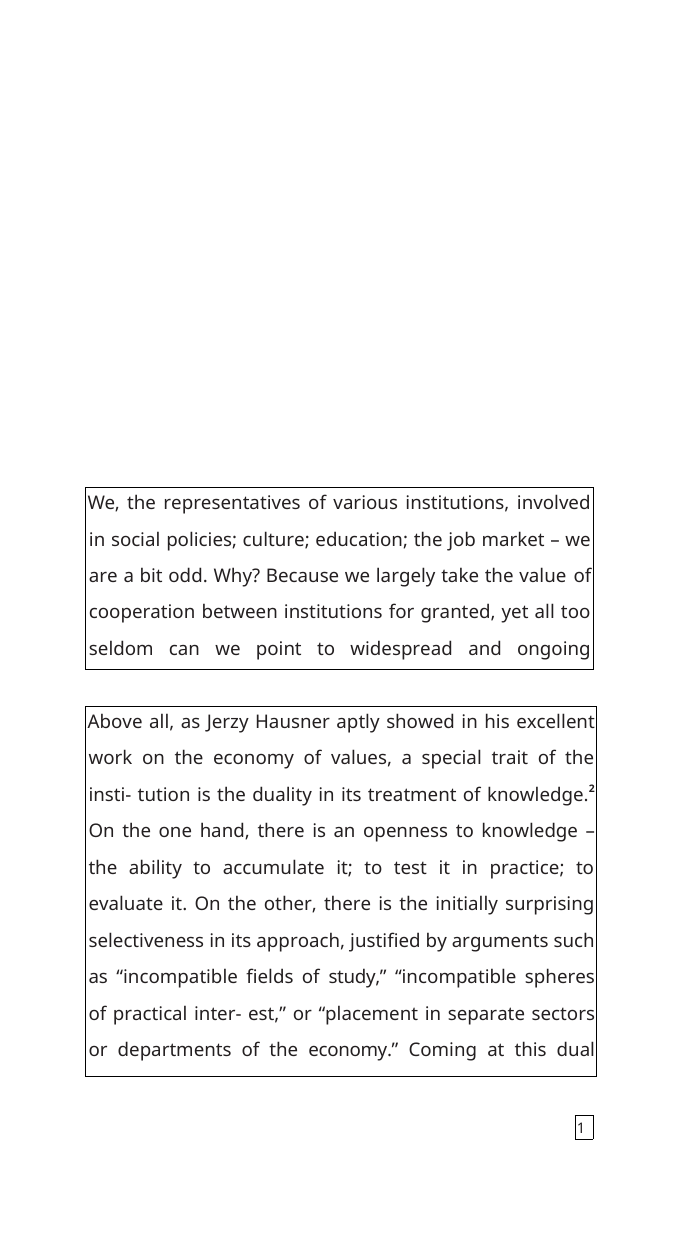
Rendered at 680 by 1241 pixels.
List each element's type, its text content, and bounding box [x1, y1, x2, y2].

text Above all, as Jerzy Hausner aptly showed in his excellent work on the economy of values, a special trait of the insti- tution is the duality in its treatment of knowledge.2 On the one hand, there is an openness to knowledge – the ability to accumulate it; to test it in practice; to evaluate it. On the other, there is the initially surprising selectiveness in its approach, justified by arguments such as “incompatible fields of study,” “incompatible spheres of practical inter- est,” or “placement in separate sectors or departments of the economy.” Coming at this dual approach to knowledge from a different angle, we might point to an immanent [87, 708, 595, 1076]
text We, the representatives of various institutions, involved in social policies; culture; education; the job market – we are a bit odd. Why? Because we largely take the value of cooperation between institutions for granted, yet all too seldom can we point to widespread and ongoing practices [87, 489, 591, 669]
text 13 [577, 1117, 592, 1139]
